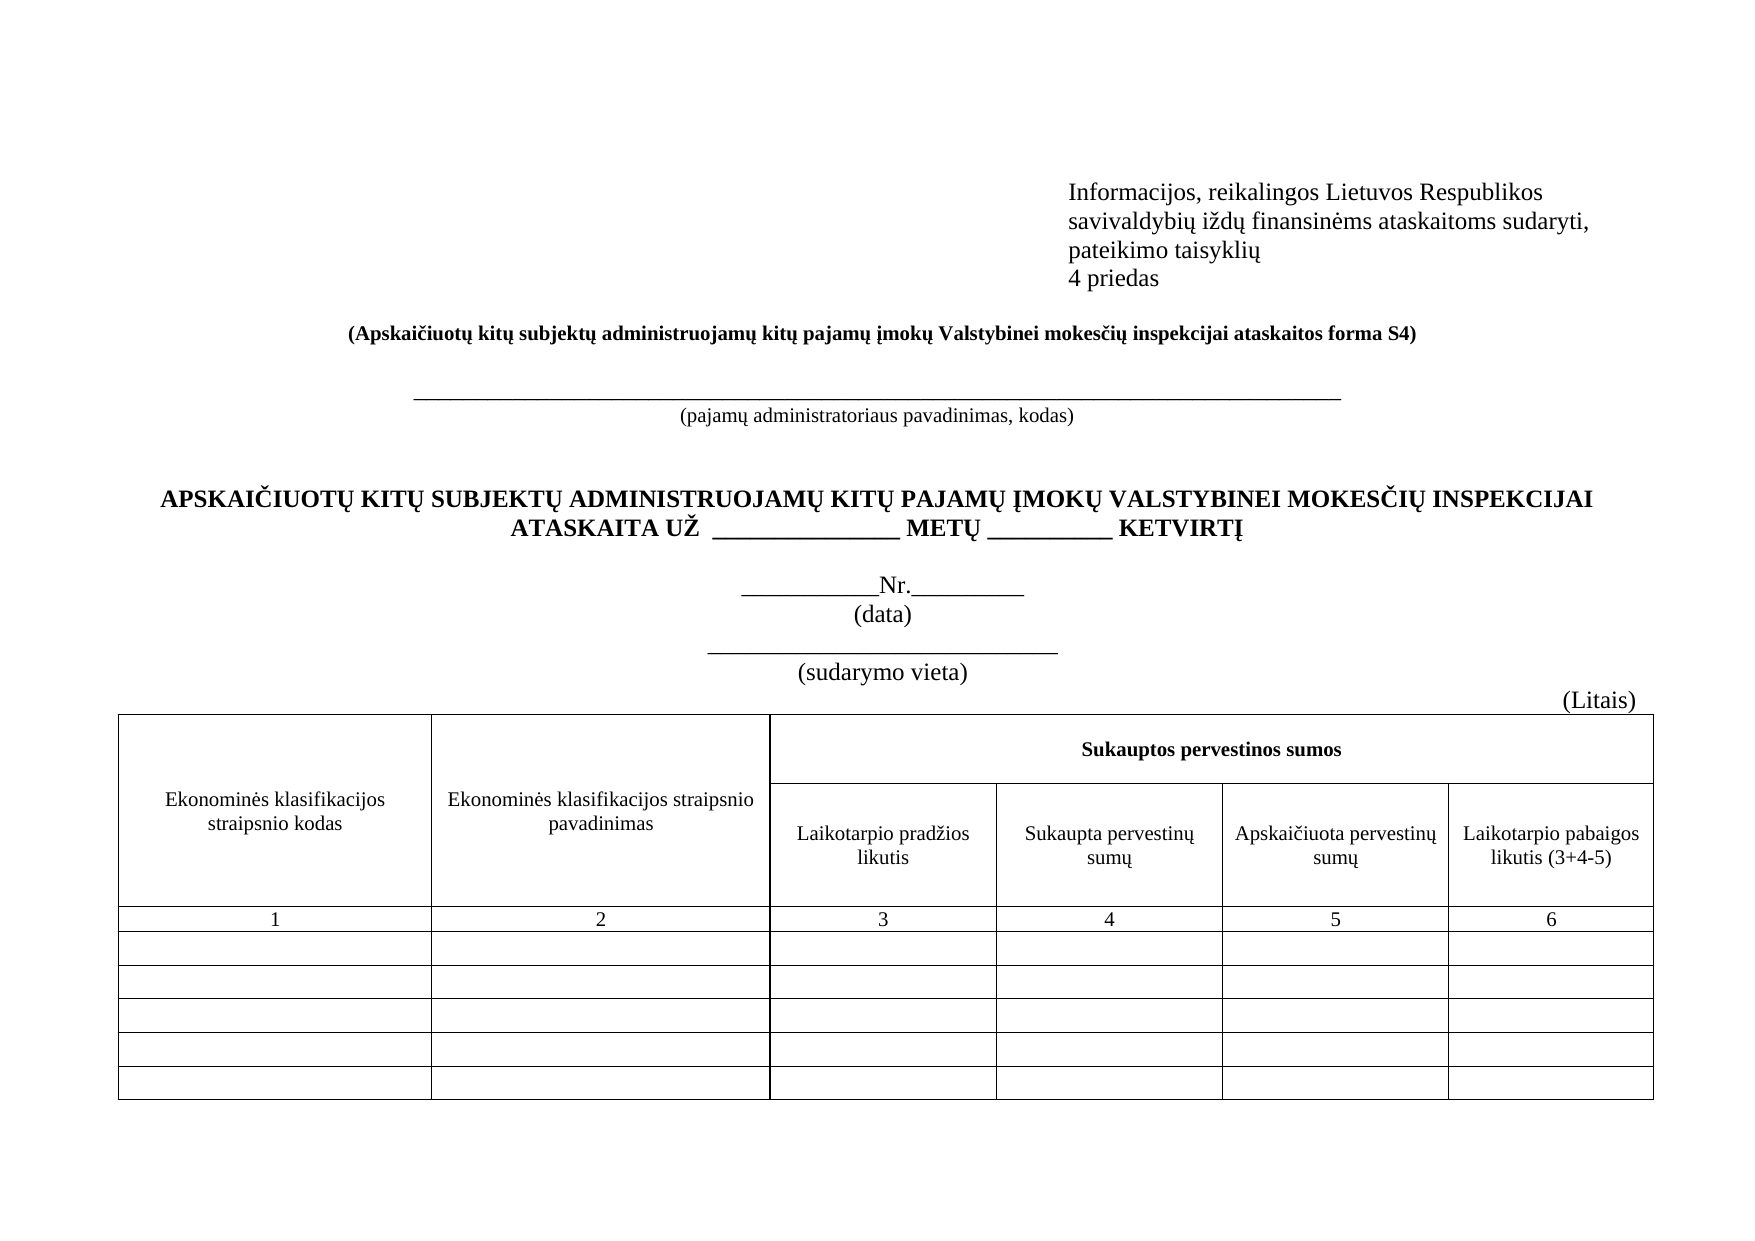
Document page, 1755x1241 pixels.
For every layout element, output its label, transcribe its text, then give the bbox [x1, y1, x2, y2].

table_cell 6 [1449, 907, 1653, 931]
table_cell Apskaičiuota pervestinų sumų [1223, 784, 1448, 906]
text _ [118, 374, 1636, 402]
table_cell [432, 1033, 769, 1066]
table_cell [432, 932, 769, 965]
table_cell Laikotarpio pabaigos likutis (3+4-5) [1449, 784, 1653, 906]
table_cell [1223, 932, 1448, 965]
table_header Ekonominės klasifikacijos straipsnio kodas [119, 715, 431, 906]
text APSKAIČIUOTŲ KITŲ SUBJEKTŲ ADMINISTRUOJAMŲ KITŲ PAJAMŲ ĮMOKŲ VALSTYBINEI MOKESČIŲ INSPEKCIJAI ATASKAITA UŽ _______________ METŲ __________ KETVIRTĮ [118, 484, 1636, 542]
table_cell [771, 966, 996, 998]
table_cell [771, 932, 996, 965]
table_cell 2 [432, 907, 769, 931]
table_cell [119, 932, 431, 965]
table_cell [432, 999, 769, 1032]
table_cell [1449, 1067, 1653, 1099]
table_header Sukauptos pervestinos sumos [771, 715, 1653, 783]
text (data) [129, 599, 1636, 628]
table_cell [119, 966, 431, 998]
table_cell [771, 999, 996, 1032]
table_cell [997, 1067, 1222, 1099]
text (Apskaičiuotų kitų subjektų administruojamų kitų pajamų įmokų Valstybinei mokesčių inspekcijai ataskaitos forma S4) [129, 321, 1636, 345]
table_cell [1449, 932, 1653, 965]
table_cell Laikotarpio pradžios likutis [771, 784, 996, 906]
table_cell [119, 1033, 431, 1066]
text Informacijos, reikalingos Lietuvos Respublikos savivaldybių iždų finansinėms ataskaitoms sudaryti, pateikimo taisyklių [1068, 177, 1636, 263]
table_cell Sukaupta pervestinų sumų [997, 784, 1222, 906]
text 4 priedas [1068, 263, 1636, 292]
table_cell 1 [119, 907, 431, 931]
table_cell [432, 966, 769, 998]
table_cell [1449, 999, 1653, 1032]
table_cell [1223, 999, 1448, 1032]
table_cell [1223, 1067, 1448, 1099]
table_cell [1223, 966, 1448, 998]
text (pajamų administratoriaus pavadinimas, kodas) [118, 402, 1636, 427]
table_cell [997, 966, 1222, 998]
table_cell [1449, 1033, 1653, 1066]
table_cell [997, 1033, 1222, 1066]
table_cell [771, 1067, 996, 1099]
table_cell [1449, 966, 1653, 998]
table_cell [997, 932, 1222, 965]
table_cell [771, 1033, 996, 1066]
table_cell [119, 999, 431, 1032]
text (Litais) [129, 685, 1636, 714]
table_header Ekonominės klasifikacijos straipsnio pavadinimas [432, 715, 769, 906]
table_cell [432, 1067, 769, 1099]
table_cell 4 [997, 907, 1222, 931]
table_cell 5 [1223, 907, 1448, 931]
table_cell [997, 999, 1222, 1032]
table_cell [119, 1067, 431, 1099]
text ____________________________ [129, 628, 1636, 657]
text ___________Nr._________ [129, 570, 1636, 599]
table_cell [1223, 1033, 1448, 1066]
text (sudarymo vieta) [129, 657, 1636, 685]
table_cell 3 [771, 907, 996, 931]
